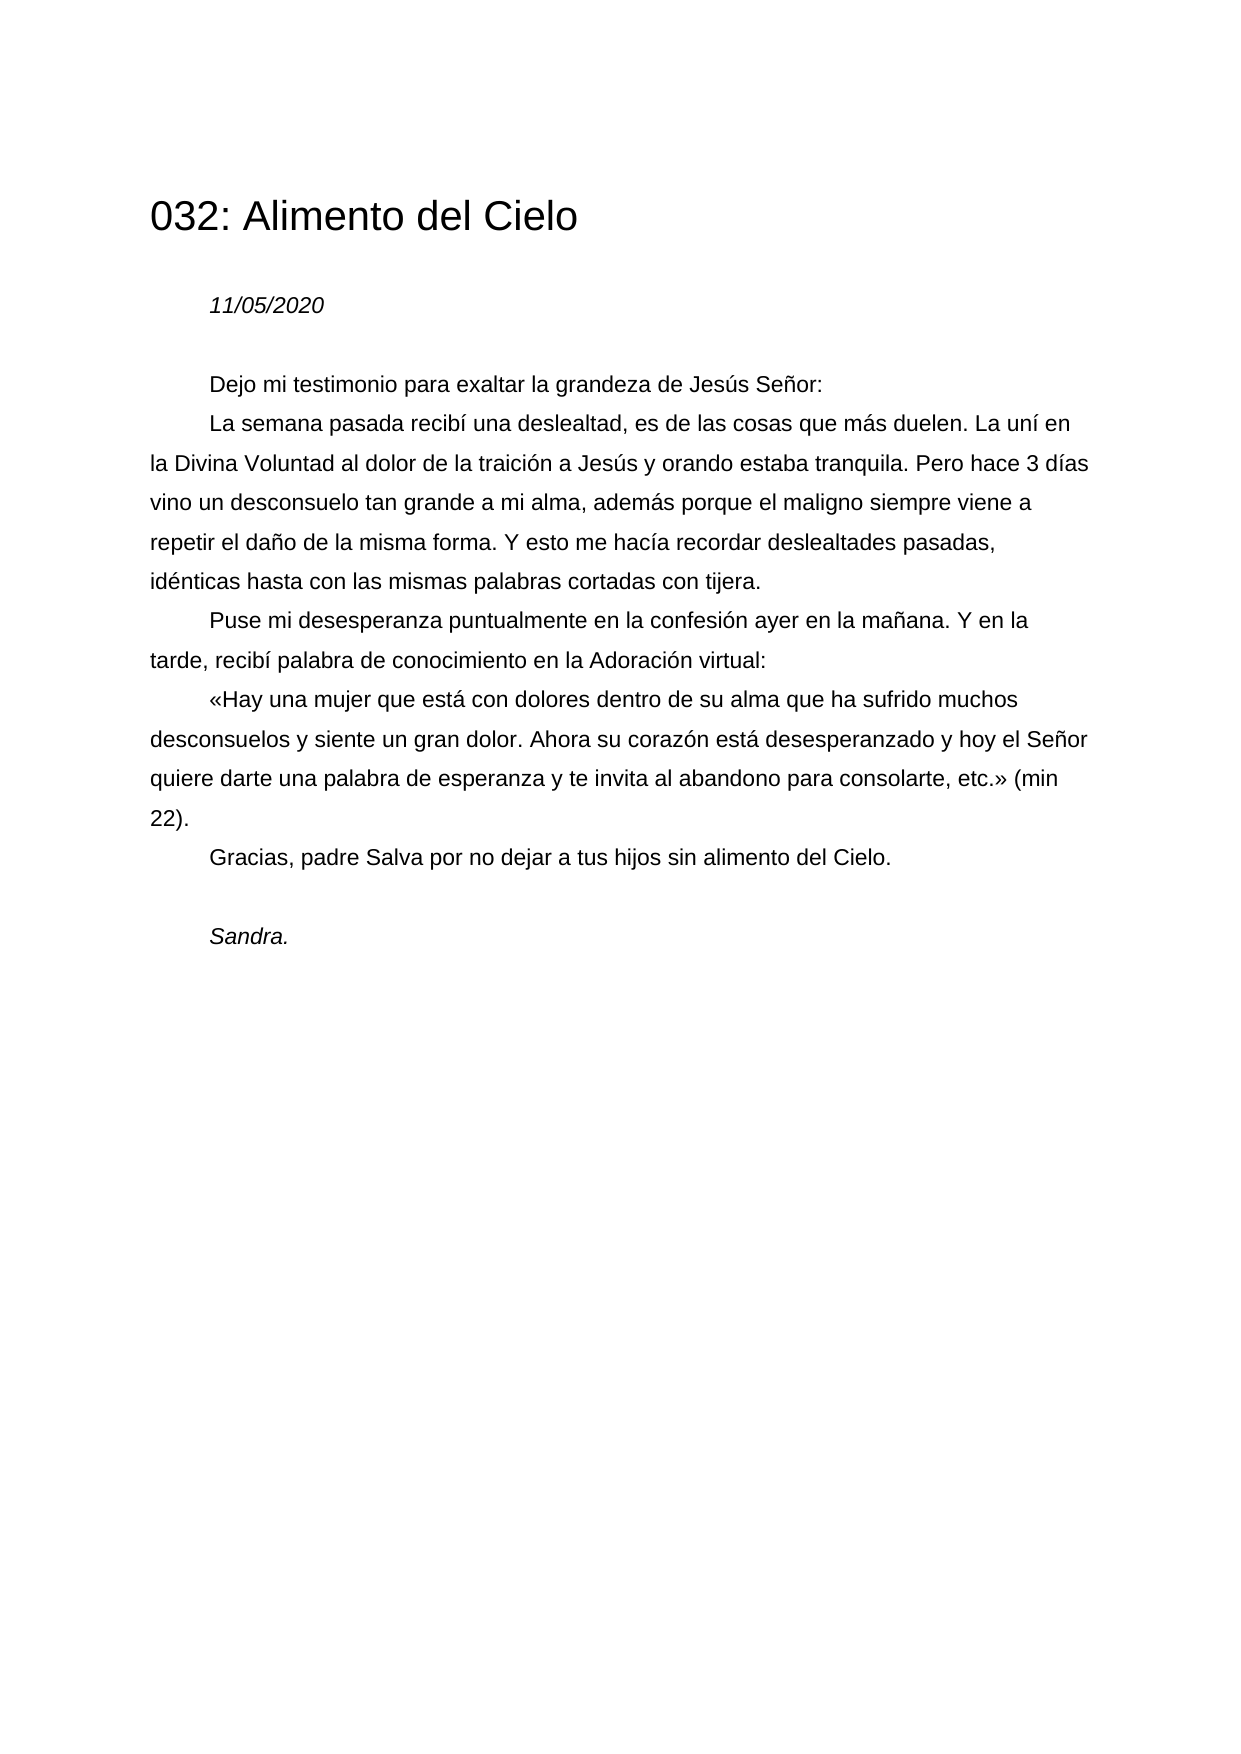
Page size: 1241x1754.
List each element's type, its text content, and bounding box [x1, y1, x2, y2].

text 11/05/2020 [150, 292, 1090, 318]
text Puse mi desesperanza puntualmente en la confesión ayer en la mañana. Y en la tarde, recibí palabra de conocimiento en la Adoración virtual: [150, 607, 1090, 673]
text Sandra. [150, 923, 1090, 949]
text «Hay una mujer que está con dolores dentro de su alma que ha sufrido muchos desconsuelos y siente un gran dolor. Ahora su corazón está desesperanzado y hoy el Señor quiere darte una palabra de esperanza y te invita al abandono para consolarte, etc.» (min 22). [150, 686, 1090, 831]
text Gracias, padre Salva por no dejar a tus hijos sin alimento del Cielo. [150, 844, 1090, 871]
text Dejo mi testimonio para exaltar la grandeza de Jesús Señor: [150, 371, 1090, 397]
text La semana pasada recibí una deslealtad, es de las cosas que más duelen. La uní en la Divina Voluntad al dolor de la traición a Jesús y orando estaba tranquila. Pero hace 3 días vino un desconsuelo tan grande a mi alma, además porque el maligno siempre viene a repetir el daño de la misma forma. Y esto me hacía recordar deslealtades pasadas, idénticas hasta con las mismas palabras cortadas con tijera. [150, 410, 1090, 594]
subtitle 032: Alimento del Cielo [150, 192, 1090, 239]
